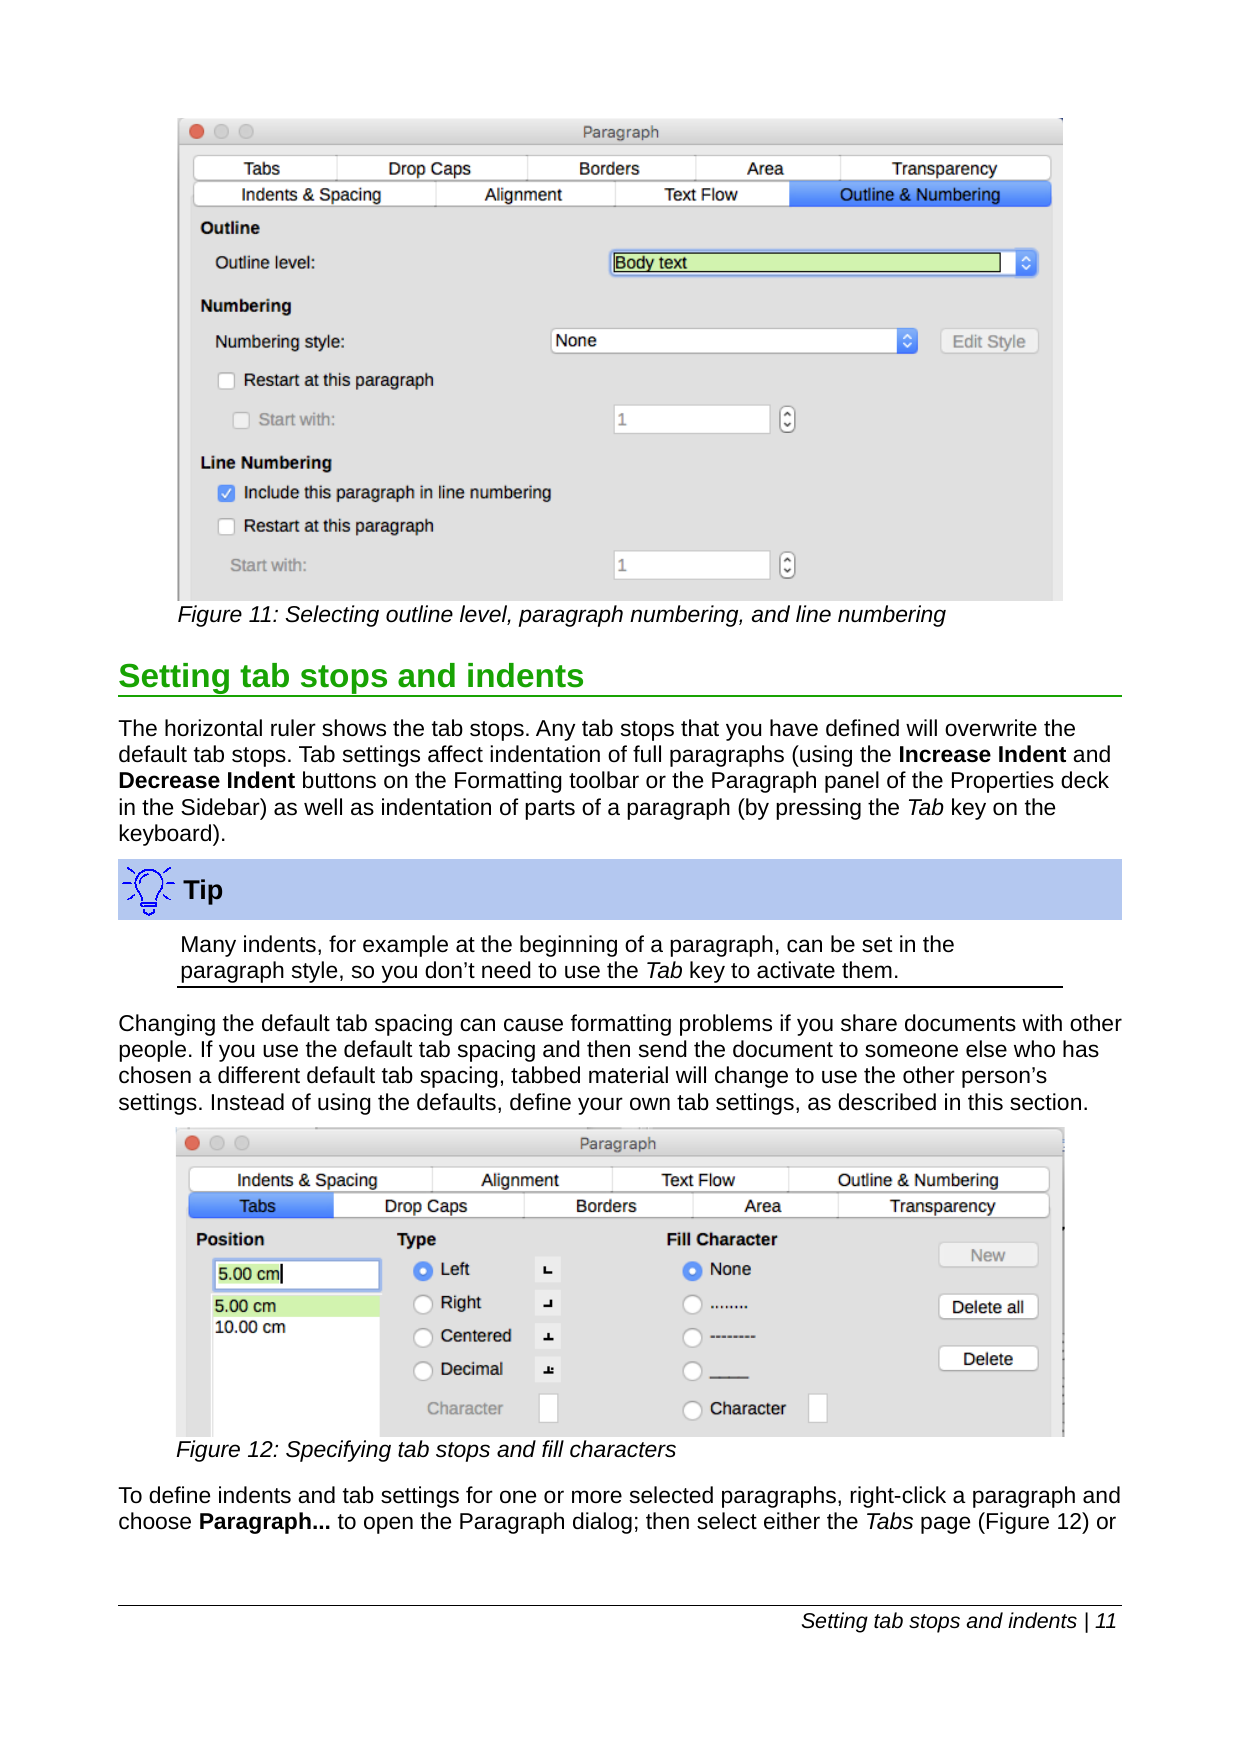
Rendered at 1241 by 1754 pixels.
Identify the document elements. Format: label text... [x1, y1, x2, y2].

text The horizontal ruler shows the tab stops. Any tab stops that you have defined will overwrite the default tab stops. Tab settings affect indentation of full paragraphs (using the Increase Indent and Decrease Indent buttons on the Formatting toolbar or the Paragraph panel of the Properties deck in the Sidebar) as well as indentation of parts of a paragraph (by pressing the Tab key on the keyboard). [118, 715, 1122, 846]
picture [175, 1127, 1065, 1437]
text Many indents, for example at the beginning of a paragraph, can be set in the paragraph style, so you don’t need to use the Tab key to activate them. [177, 928, 1063, 986]
text Changing the default tab spacing can cause formatting problems if you share documents with other people. If you use the default tab spacing and then send the document to someone else who has chosen a different default tab spacing, tabbed material will change to use the other person’s settings. Instead of using the defaults, define your own tab settings, as described in this section. [118, 1009, 1122, 1115]
picture [177, 118, 1063, 601]
text Figure 12: Specifying tab stops and fill characters [176, 1437, 1064, 1462]
text To define indents and tab settings for one or more selected paragraphs, right-click a paragraph and choose Paragraph... to open the Paragraph dialog; then select either the Tabs page (Figure 12) or [118, 1482, 1122, 1534]
subtitle Setting tab stops and indents [118, 656, 1122, 695]
subtitle Tip [179, 859, 1122, 920]
picture [119, 859, 179, 920]
text Figure 11: Selecting outline level, paragraph numbering, and line numbering [177, 601, 1063, 627]
